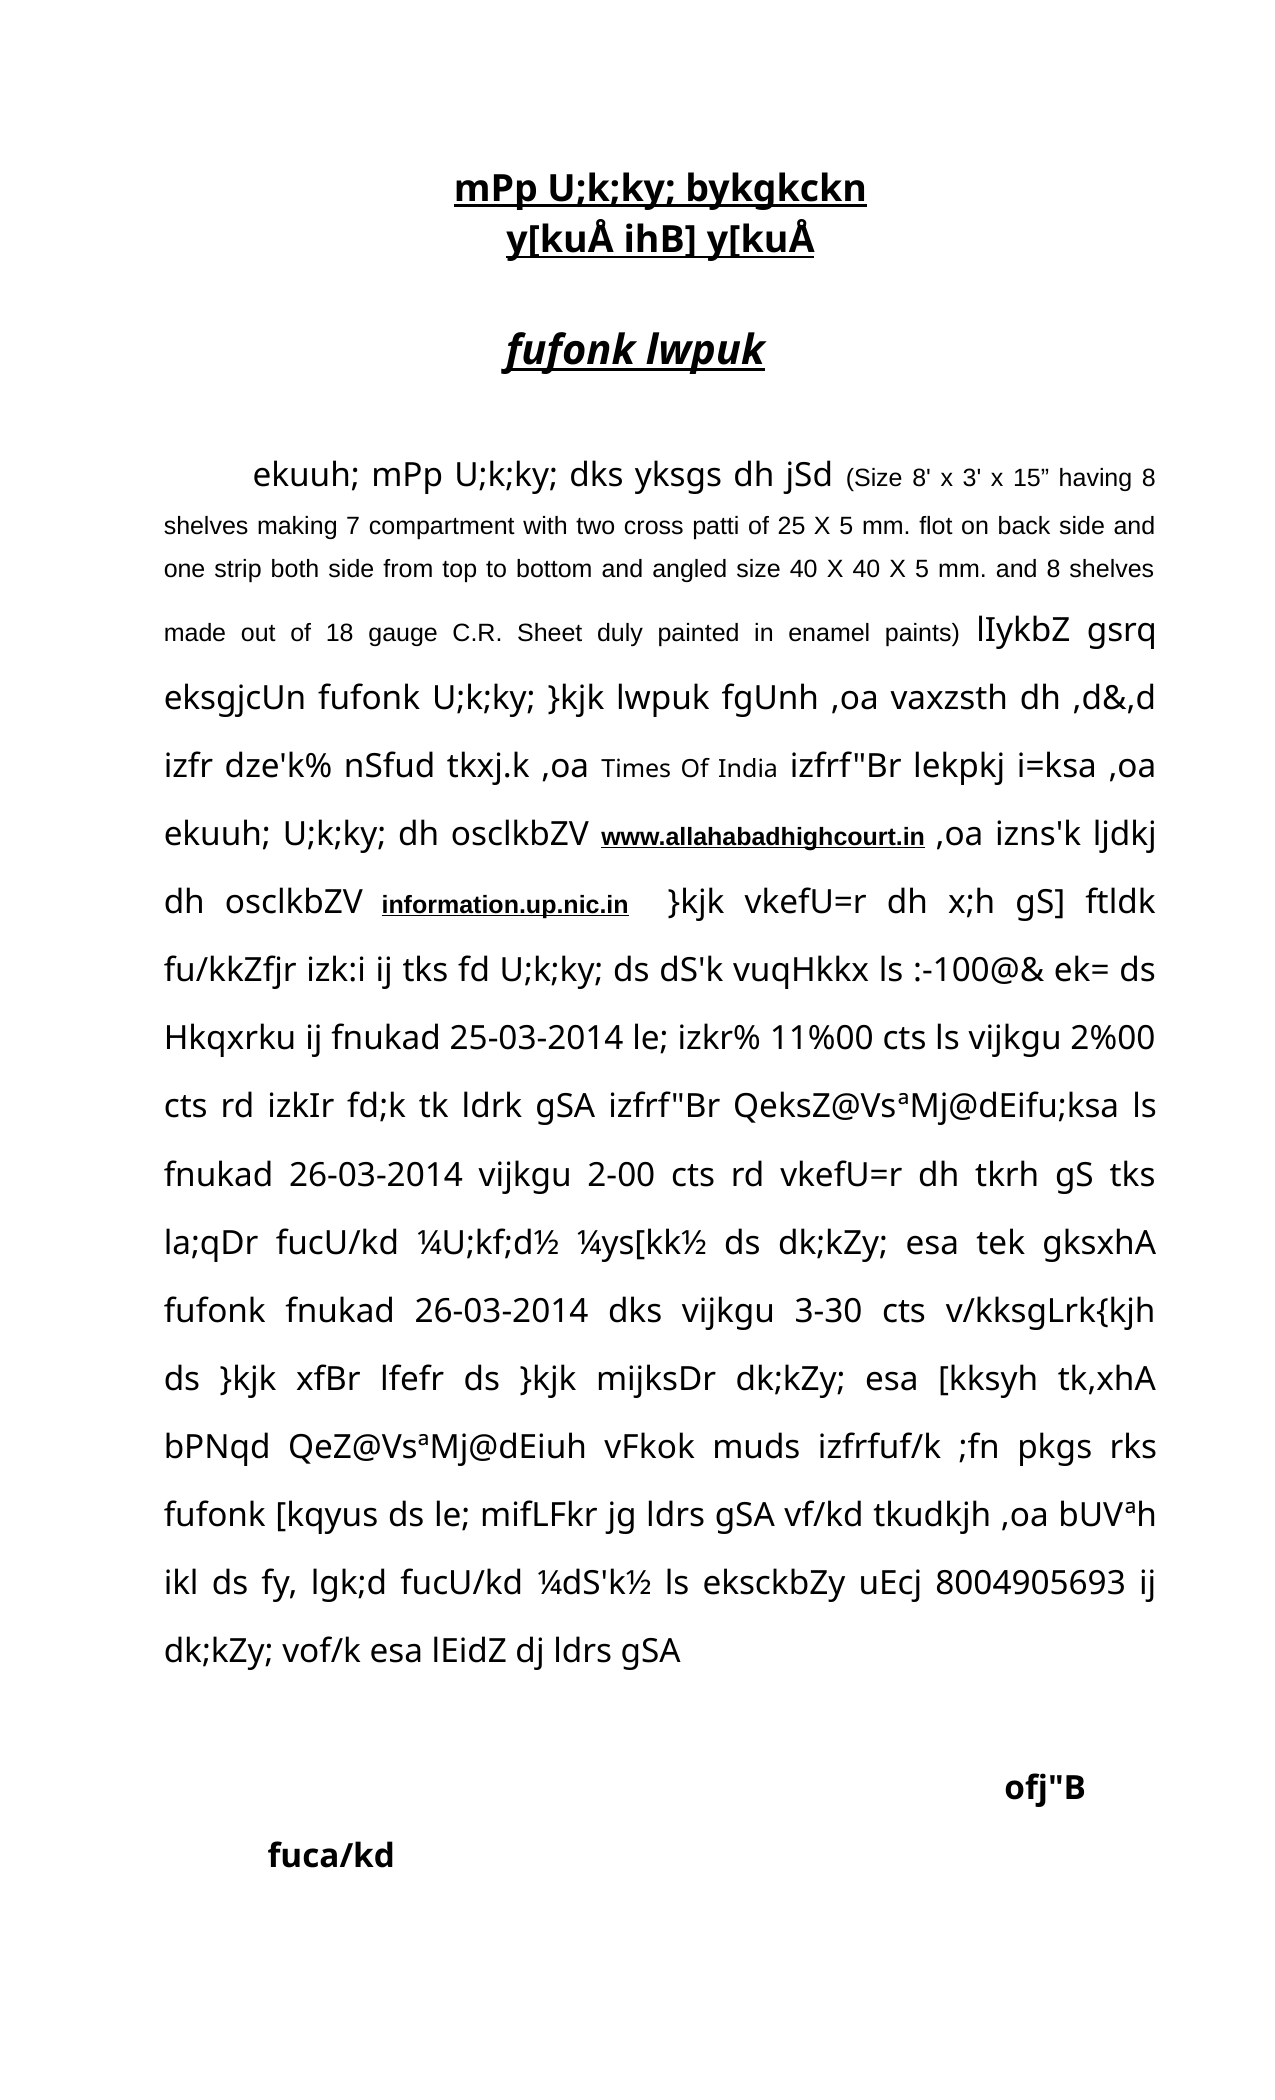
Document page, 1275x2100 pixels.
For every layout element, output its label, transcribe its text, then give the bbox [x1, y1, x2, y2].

text ofj"B fuca/kd [267, 1763, 1086, 1877]
text mPp U;k;ky; bykgkckn [163, 161, 1157, 212]
text ekuuh; mPp U;k;ky; dks yksgs dh jSd (Size 8' x 3' x 15” having 8 shelves making 7 compartment with two cross patti of 25 X 5 mm. flot on back side and one strip both side from top to bottom and angled size 40 X 40 X 5 mm. and 8 shelves made out of 18 gauge C.R. Sheet duly painted in enamel paints) lIykbZ gsrq eksgjcUn fufonk U;k;ky; }kjk lwpuk fgUnh ,oa vaxzsth dh ,d&,d izfr dze'k% nSfud tkxj.k ,oa Times Of India izfrf"Br lekpkj i=ksa ,oa ekuuh; U;k;ky; dh osclkbZV www.allahabadhighcourt.in ,oa izns'k ljdkj dh osclkbZV information.up.nic.in }kjk vkefU=r dh x;h gS] ftldk fu/kkZfjr izk:i ij tks fd U;k;ky; ds dS'k vuqHkkx ls :-100@& ek= ds Hkqxrku ij fnukad 25-03-2014 le; izkr% 11%00 cts ls vijkgu 2%00 cts rd izkIr fd;k tk ldrk gSA izfrf"Br QeksZ@VsªMj@dEifu;ksa ls fnukad 26-03-2014 vijkgu 2-00 cts rd vkefU=r dh tkrh gS tks la;qDr fucU/kd ¼U;kf;d½ ¼ys[kk½ ds dk;kZy; esa tek gksxhA fufonk fnukad 26-03-2014 dks vijkgu 3-30 cts v/kksgLrk{kjh ds }kjk xfBr lfefr ds }kjk mijksDr dk;kZy; esa [kksyh tk,xhA bPNqd QeZ@VsªMj@dEiuh vFkok muds izfrfuf/k ;fn pkgs rks fufonk [kqyus ds le; mifLFkr jg ldrs gSA vf/kd tkudkjh ,oa bUVªh ikl ds fy, lgk;d fucU/kd ¼dS'k½ ls eksckbZy uEcj 8004905693 ij dk;kZy; vof/k esa lEidZ dj ldrs gSA [163, 451, 1157, 1673]
text y[kuÅ ihB] y[kuÅ [163, 212, 1157, 263]
text fufonk lwpuk [118, 320, 1157, 377]
